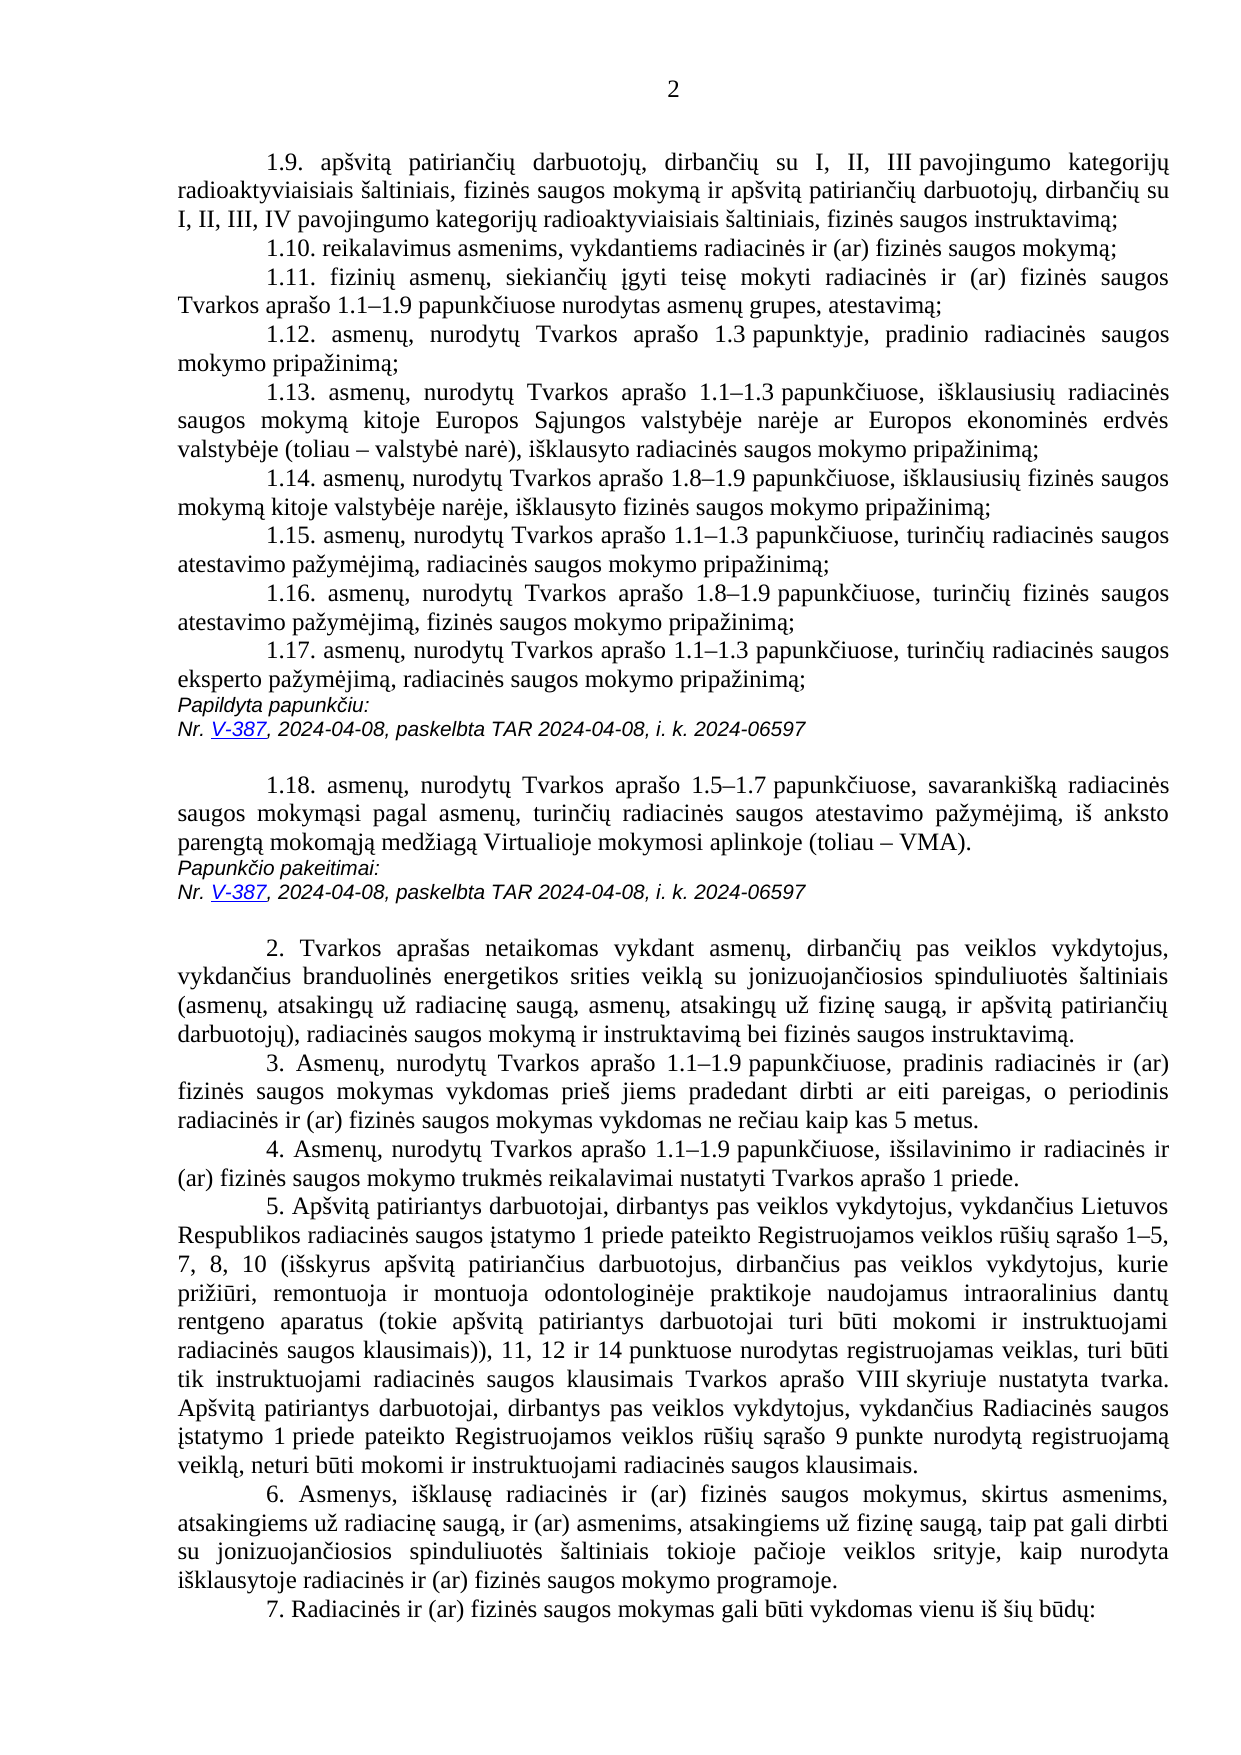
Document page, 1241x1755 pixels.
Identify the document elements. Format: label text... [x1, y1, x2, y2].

text 7. Radiacinės ir (ar) fizinės saugos mokymas gali būti vykdomas vienu iš šių būdų: [177, 1594, 1169, 1623]
text 6. Asmenys, išklausę radiacinės ir (ar) fizinės saugos mokymus, skirtus asmenims, atsakingiems už radiacinę saugą, ir (ar) asmenims, atsakingiems už fizinę saugą, taip pat gali dirbti su jonizuojančiosios spinduliuotės šaltiniais tokioje pačioje veiklos srityje, kaip nurodyta išklausytoje radiacinės ir (ar) fizinės saugos mokymo programoje. [177, 1479, 1169, 1594]
text 1.16. asmenų, nurodytų Tvarkos aprašo 1.8–1.9 papunkčiuose, turinčių fizinės saugos atestavimo pažymėjimą, fizinės saugos mokymo pripažinimą; [177, 578, 1169, 636]
text 2. Tvarkos aprašas netaikomas vykdant asmenų, dirbančių pas veiklos vykdytojus, vykdančius branduolinės energetikos srities veiklą su jonizuojančiosios spinduliuotės šaltiniais (asmenų, atsakingų už radiacinę saugą, asmenų, atsakingų už fizinę saugą, ir apšvitą patiriančių darbuotojų), radiacinės saugos mokymą ir instruktavimą bei fizinės saugos instruktavimą. [177, 933, 1169, 1048]
text 1.18. asmenų, nurodytų Tvarkos aprašo 1.5–1.7 papunkčiuose, savarankišką radiacinės saugos mokymąsi pagal asmenų, turinčių radiacinės saugos atestavimo pažymėjimą, iš anksto parengtą mokomąją medžiagą Virtualioje mokymosi aplinkoje (toliau – VMA). [177, 770, 1169, 856]
text Papunkčio pakeitimai: [177, 856, 1169, 880]
text 5. Apšvitą patiriantys darbuotojai, dirbantys pas veiklos vykdytojus, vykdančius Lietuvos Respublikos radiacinės saugos įstatymo 1 priede pateikto Registruojamos veiklos rūšių sąrašo 1–5, 7, 8, 10 (išskyrus apšvitą patiriančius darbuotojus, dirbančius pas veiklos vykdytojus, kurie prižiūri, remontuoja ir montuoja odontologinėje praktikoje naudojamus intraoralinius dantų rentgeno aparatus (tokie apšvitą patiriantys darbuotojai turi būti mokomi ir instruktuojami radiacinės saugos klausimais)), 11, 12 ir 14 punktuose nurodytas registruojamas veiklas, turi būti tik instruktuojami radiacinės saugos klausimais Tvarkos aprašo VIII skyriuje nustatyta tvarka. Apšvitą patiriantys darbuotojai, dirbantys pas veiklos vykdytojus, vykdančius Radiacinės saugos įstatymo 1 priede pateikto Registruojamos veiklos rūšių sąrašo 9 punkte nurodytą registruojamą veiklą, neturi būti mokomi ir instruktuojami radiacinės saugos klausimais. [177, 1191, 1169, 1479]
text Nr. V-387, 2024-04-08, paskelbta TAR 2024-04-08, i. k. 2024-06597 [177, 717, 1169, 741]
text 1.13. asmenų, nurodytų Tvarkos aprašo 1.1–1.3 papunkčiuose, išklausiusių radiacinės saugos mokymą kitoje Europos Sąjungos valstybėje narėje ar Europos ekonominės erdvės valstybėje (toliau – valstybė narė), išklausyto radiacinės saugos mokymo pripažinimą; [177, 377, 1169, 463]
text Nr. V-387, 2024-04-08, paskelbta TAR 2024-04-08, i. k. 2024-06597 [177, 880, 1169, 904]
text 1.17. asmenų, nurodytų Tvarkos aprašo 1.1–1.3 papunkčiuose, turinčių radiacinės saugos eksperto pažymėjimą, radiacinės saugos mokymo pripažinimą; [177, 636, 1169, 693]
text 1.14. asmenų, nurodytų Tvarkos aprašo 1.8–1.9 papunkčiuose, išklausiusių fizinės saugos mokymą kitoje valstybėje narėje, išklausyto fizinės saugos mokymo pripažinimą; [177, 463, 1169, 521]
text Papildyta papunkčiu: [177, 693, 1169, 717]
text 3. Asmenų, nurodytų Tvarkos aprašo 1.1–1.9 papunkčiuose, pradinis radiacinės ir (ar) fizinės saugos mokymas vykdomas prieš jiems pradedant dirbti ar eiti pareigas, o periodinis radiacinės ir (ar) fizinės saugos mokymas vykdomas ne rečiau kaip kas 5 metus. [177, 1048, 1169, 1134]
text 1.10. reikalavimus asmenims, vykdantiems radiacinės ir (ar) fizinės saugos mokymą; [177, 233, 1169, 262]
text 1.11. fizinių asmenų, siekiančių įgyti teisę mokyti radiacinės ir (ar) fizinės saugos Tvarkos aprašo 1.1–1.9 papunkčiuose nurodytas asmenų grupes, atestavimą; [177, 262, 1169, 319]
text 1.12. asmenų, nurodytų Tvarkos aprašo 1.3 papunktyje, pradinio radiacinės saugos mokymo pripažinimą; [177, 319, 1169, 377]
text 1.9. apšvitą patiriančių darbuotojų, dirbančių su I, II, III pavojingumo kategorijų radioaktyviaisiais šaltiniais, fizinės saugos mokymą ir apšvitą patiriančių darbuotojų, dirbančių su I, II, III, IV pavojingumo kategorijų radioaktyviaisiais šaltiniais, fizinės saugos instruktavimą; [177, 147, 1169, 233]
text 4. Asmenų, nurodytų Tvarkos aprašo 1.1–1.9 papunkčiuose, išsilavinimo ir radiacinės ir (ar) fizinės saugos mokymo trukmės reikalavimai nustatyti Tvarkos aprašo 1 priede. [177, 1134, 1169, 1191]
text 1.15. asmenų, nurodytų Tvarkos aprašo 1.1–1.3 papunkčiuose, turinčių radiacinės saugos atestavimo pažymėjimą, radiacinės saugos mokymo pripažinimą; [177, 521, 1169, 578]
